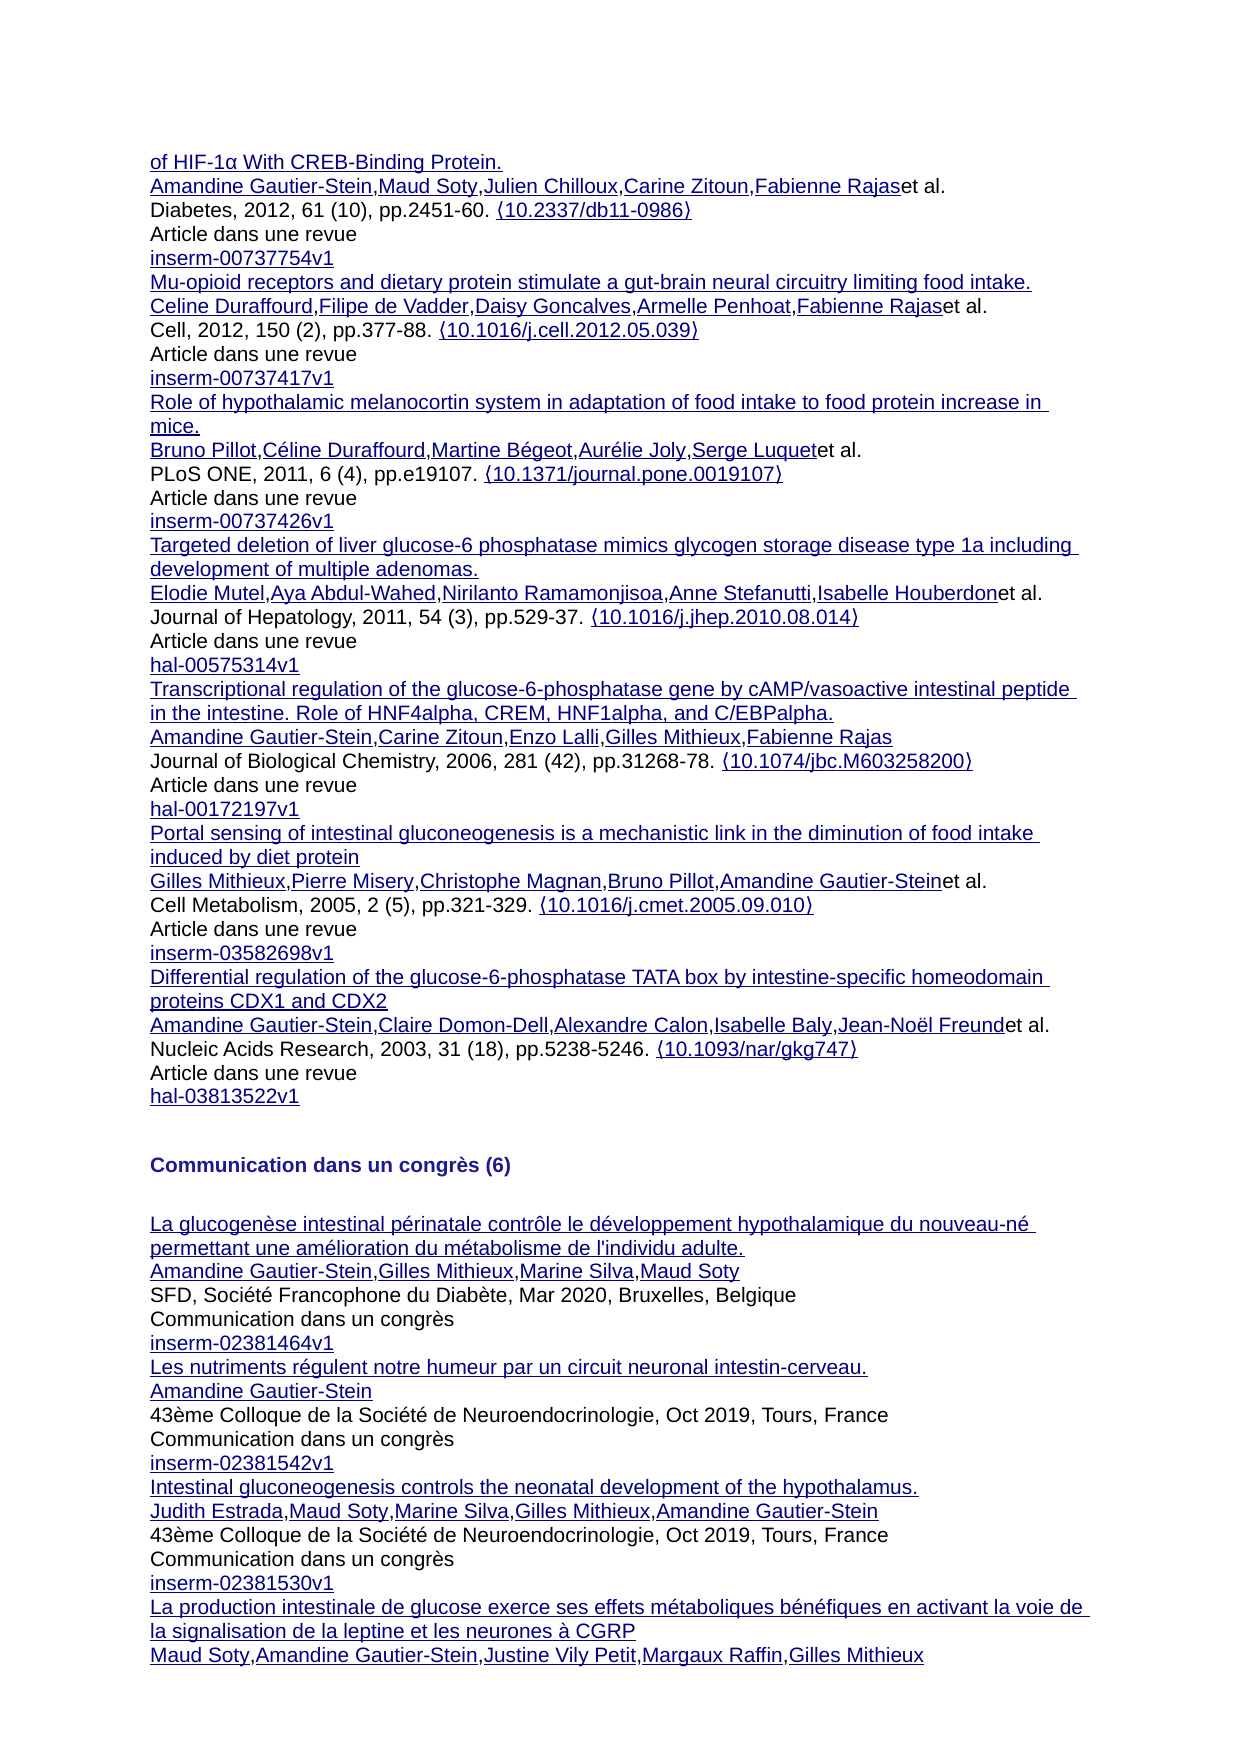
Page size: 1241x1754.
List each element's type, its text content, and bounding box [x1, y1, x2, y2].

table_cell Differential regulation of the glucose-6-phosphatase TATA box by intestine-specific homeodomain proteins CDX1 and CDX2 Amandine Gautier-Stein,Claire Domon-Dell,Alexandre Calon,Isabelle Baly,Jean-Noël Freundet al. Nucleic Acids Research, 2003, 31 (18), pp.5238-5246. ⟨10.1093/nar/gkg747⟩ Article dans une revue hal-03813522v1 [150, 965, 1090, 1108]
table_cell Les nutriments régulent notre humeur par un circuit neuronal intestin-cerveau. Amandine Gautier-Stein 43ème Colloque de la Société de Neuroendocrinologie, Oct 2019, Tours, France Communication dans un congrès inserm-02381542v1 [150, 1355, 1090, 1475]
table_cell La production intestinale de glucose exerce ses effets métaboliques bénéfiques en activant la voie de [150, 1595, 1090, 1616]
subtitle Communication dans un congrès (6) [150, 1153, 1090, 1177]
table_cell la signalisation de la leptine et les neurones à CGRP Maud Soty,Amandine Gautier-Stein,Justine Vily Petit,Margaux Raffin,Gilles Mithieux [150, 1617, 1090, 1667]
table_cell Intestinal gluconeogenesis controls the neonatal development of the hypothalamus. Judith Estrada,Maud Soty,Marine Silva,Gilles Mithieux,Amandine Gautier-Stein 43ème Colloque de la Société de Neuroendocrinologie, Oct 2019, Tours, France Communication dans un congrès inserm-02381530v1 [150, 1475, 1090, 1595]
table_cell Portal sensing of intestinal gluconeogenesis is a mechanistic link in the diminution of food intake induced by diet protein Gilles Mithieux,Pierre Misery,Christophe Magnan,Bruno Pillot,Amandine Gautier-Steinet al. Cell Metabolism, 2005, 2 (5), pp.321-329. ⟨10.1016/j.cmet.2005.09.010⟩ Article dans une revue inserm-03582698v1 [150, 821, 1090, 964]
table_cell Targeted deletion of liver glucose-6 phosphatase mimics glycogen storage disease type 1a including development of multiple adenomas. Elodie Mutel,Aya Abdul-Wahed,Nirilanto Ramamonjisoa,Anne Stefanutti,Isabelle Houberdonet al. Journal of Hepatology, 2011, 54 (3), pp.529-37. ⟨10.1016/j.jhep.2010.08.014⟩ Article dans une revue hal-00575314v1 [150, 533, 1090, 677]
table_cell Transcriptional regulation of the glucose-6-phosphatase gene by cAMP/vasoactive intestinal peptide in the intestine. Role of HNF4alpha, CREM, HNF1alpha, and C/EBPalpha. Amandine Gautier-Stein,Carine Zitoun,Enzo Lalli,Gilles Mithieux,Fabienne Rajas Journal of Biological Chemistry, 2006, 281 (42), pp.31268-78. ⟨10.1074/jbc.M603258200⟩ Article dans une revue hal-00172197v1 [150, 677, 1090, 821]
table_header La glucogenèse intestinal périnatale contrôle le développement hypothalamique du nouveau-né permettant une amélioration du métabolisme de l'individu adulte. Amandine Gautier-Stein,Gilles Mithieux,Marine Silva,Maud Soty SFD, Société Francophone du Diabète, Mar 2020, Bruxelles, Belgique Communication dans un congrès inserm-02381464v1 [150, 1211, 1090, 1355]
table_cell Mu-opioid receptors and dietary protein stimulate a gut-brain neural circuitry limiting food intake. Celine Duraffourd,Filipe de Vadder,Daisy Goncalves,Armelle Penhoat,Fabienne Rajaset al. Cell, 2012, 150 (2), pp.377-88. ⟨10.1016/j.cell.2012.05.039⟩ Article dans une revue inserm-00737417v1 [150, 270, 1090, 389]
table_cell of HIF-1α With CREB-Binding Protein. Amandine Gautier-Stein,Maud Soty,Julien Chilloux,Carine Zitoun,Fabienne Rajaset al. Diabetes, 2012, 61 (10), pp.2451-60. ⟨10.2337/db11-0986⟩ Article dans une revue inserm-00737754v1 [150, 150, 1090, 270]
table_cell Role of hypothalamic melanocortin system in adaptation of food intake to food protein increase in mice. Bruno Pillot,Céline Duraffourd,Martine Bégeot,Aurélie Joly,Serge Luquetet al. PLoS ONE, 2011, 6 (4), pp.e19107. ⟨10.1371/journal.pone.0019107⟩ Article dans une revue inserm-00737426v1 [150, 390, 1090, 533]
